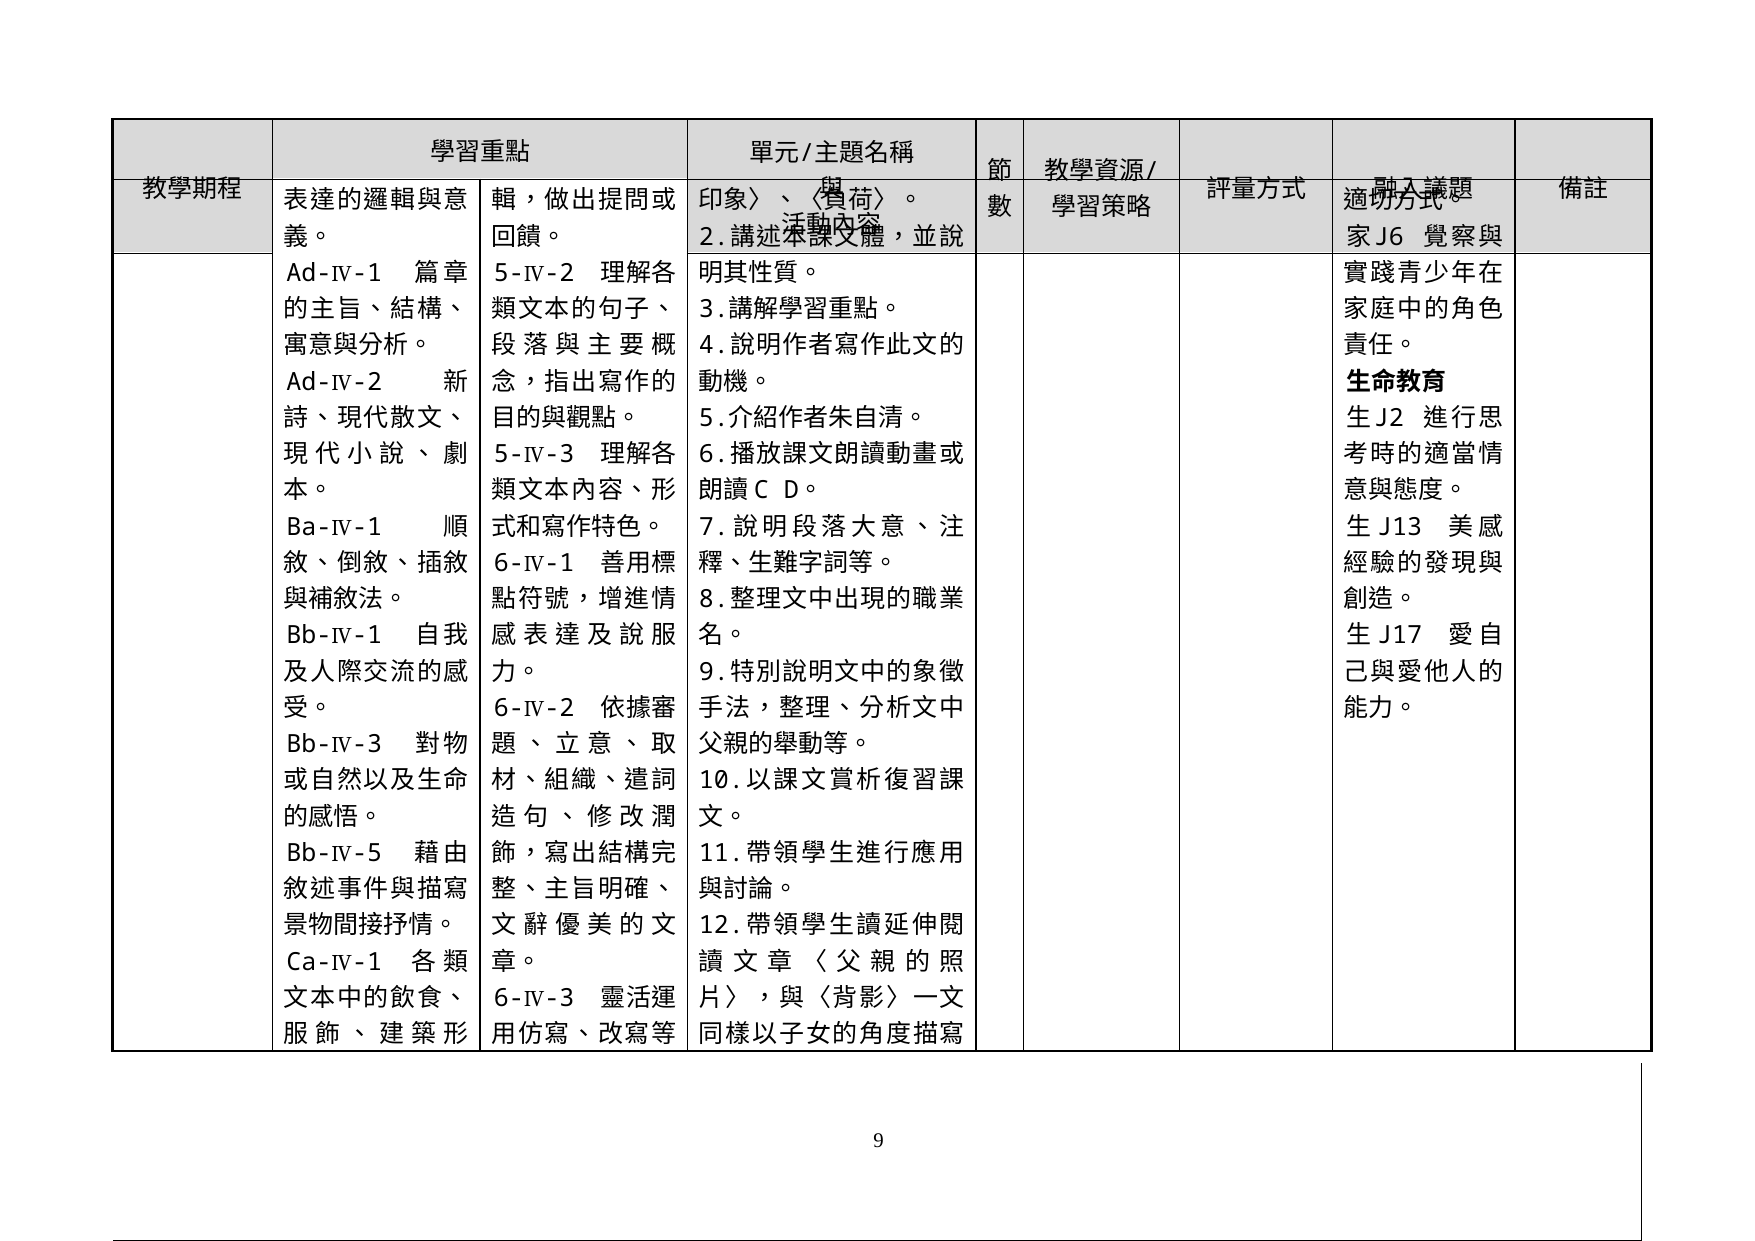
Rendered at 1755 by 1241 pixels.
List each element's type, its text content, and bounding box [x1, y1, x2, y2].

table_cell 家庭教育 家J3 了解人際交往、親密關係的發展，以及溝通與衝突處理。 家J4 探討人際交往、約會、婚姻與家庭建立的歷程。 家J5 了解與家人溝通互動及相互支持的適切方式。 家J6 覺察與實踐青少年在家庭中的角色責任。 生命教育 生J2 進行思考時的適當情意與態度。 生J13 美感經驗的發現與創造。 生J17 愛自己與愛他人的能力。 [1333, 180, 1514, 253]
table_cell 9 1 [977, 180, 1023, 253]
table_cell 第三課背影 準備活動 1.準備幾張「背影」的圖片，讓學生說出感覺。 2.詢問學生在〈背影〉一文中，作者幾次寫到父親的背影？這些描寫有何不同？又作者流淚幾次？分別發生在什麼樣的情況？ 發展活動 1.比較之前已學過的親情文學。例如：〈紙船印象〉、〈負荷〉。 2.講述本課文體，並說明其性質。 3.講解學習重點。 4.說明作者寫作此文的動機。 5.介紹作者朱自清。 6.播放課文朗讀動畫或朗讀C D。 7.說明段落大意、注釋、生難字詞等。 8.整理文中出現的職業名。 9.特別說明文中的象徵手法，整理、分析文中父親的舉動等。 10.以課文賞析復習課文。 11.帶領學生進行應用與討論。 12.帶領學生讀延伸閱讀文章〈父親的照片〉，與〈背影〉一文同樣以子女的角度描寫父親，可進行比較閱讀。或請學生自行閱讀，教師以簡單提問檢測學生的閱讀情形。 13.請學生挑選課文中不同情境畫成圖畫，或以連環漫畫呈現，並請學生發表為何選擇這些情境。 綜合活動 1.回家作業：請學生練習習作題目並再次閱讀課文，並注意作者描寫父親背影以及作者流淚的文字，用不同顏色的色筆標註出來。 2.評量：總結本課已教過的知識，或以口頭提問、學習單的方式檢測學生學習狀況，加強學生不足的地方。 作文二 請你想像《背影》一課作者父親上下月台買橘子的經典畫面，並改寫這段：「我說道：『爸爸，您走吧！』他望車外看了一看，說：『我買幾個橘子去，你就在此地不要走動。』我……」之後的一連串動作，使其變成另一個感人的「父與子」的故事……，文長約500字。 [688, 180, 975, 253]
table_cell 9 1 [977, 254, 1023, 1050]
table_header 教學資源/學習策略 [1024, 120, 1179, 179]
table_cell 家庭教育 家J3 了解人際交往、親密關係的發展，以及溝通與衝突處理。 家J4 探討人際交往、約會、婚姻與家庭建立的歷程。 家J5 了解與家人溝通互動及相互支持的適切方式。 家J6 覺察與實踐青少年在家庭中的角色責任。 生命教育 生J2 進行思考時的適當情意與態度。 生J13 美感經驗的發現與創造。 生J17 愛自己與愛他人的能力。 [1333, 254, 1514, 1050]
table_cell 第五週(3/6~3/12) 第六週(3/13~3/19) [114, 254, 272, 1050]
table_header 單元/主題名稱 與 活動內容 [688, 120, 975, 179]
table_cell [1516, 254, 1650, 1050]
table_cell 1.實作評量 2.口頭評量 3.自我評量 4.作業評量 5.作文評量 [1180, 254, 1332, 1050]
table_header [1333, 120, 1514, 179]
table_cell 表達的邏輯與意義。 Ad-Ⅳ-1 篇章的主旨、結構、寓意與分析。 Ad-Ⅳ-2 新詩、現代散文、現代小說、劇本。 Ba-Ⅳ-1 順敘、倒敘、插敘與補敘法。 Bb-Ⅳ-1 自我及人際交流的感受。 Bb-Ⅳ-3 對物或自然以及生命的感悟。 Bb-Ⅳ-5 藉由敘述事件與描寫景物間接抒情。 Ca-Ⅳ-1 各類文本中的飲食、服飾、建築形 [273, 180, 479, 1050]
table_cell 1.實作評量 2.口頭評量 3.自我評量 4.作業評量 5.作文評量 [1180, 180, 1332, 253]
table_cell 1.教學ppt 2.學習單 3.影音資料 4.網路資料 [1024, 180, 1179, 253]
table_header 學習重點 [273, 120, 687, 178]
table_cell 輯，做出提問或回饋。 5-Ⅳ-2 理解各類文本的句子、段落與主要概念，指出寫作的目的與觀點。 5-Ⅳ-3 理解各類文本內容、形式和寫作特色。 6-Ⅳ-1 善用標點符號，增進情感表達及說服力。 6-Ⅳ-2 依據審題、立意、取材、組織、遣詞造句、修改潤飾，寫出結構完整、主旨明確、文辭優美的文章。 6-Ⅳ-3 靈活運用仿寫、改寫等 [481, 180, 687, 1050]
table_cell [1564, 180, 1570, 188]
table_header [114, 120, 272, 179]
table_header [1516, 120, 1650, 179]
table_header [1180, 120, 1332, 179]
table_cell 第五週(3/6~3/12) 第六週(3/13~3/19) [114, 180, 272, 253]
table_cell [1516, 180, 1650, 253]
table_header 節數 [977, 120, 1023, 179]
table_cell 1.教學ppt 2.學習單 3.影音資料 4.網路資料 [1024, 254, 1179, 1050]
table_cell 第三課背影 準備活動 1.準備幾張「背影」的圖片，讓學生說出感覺。 2.詢問學生在〈背影〉一文中，作者幾次寫到父親的背影？這些描寫有何不同？又作者流淚幾次？分別發生在什麼樣的情況？ 發展活動 1.比較之前已學過的親情文學。例如：〈紙船印象〉、〈負荷〉。 2.講述本課文體，並說明其性質。 3.講解學習重點。 4.說明作者寫作此文的動機。 5.介紹作者朱自清。 6.播放課文朗讀動畫或朗讀C D。 7.說明段落大意、注釋、生難字詞等。 8.整理文中出現的職業名。 9.特別說明文中的象徵手法，整理、分析文中父親的舉動等。 10.以課文賞析復習課文。 11.帶領學生進行應用與討論。 12.帶領學生讀延伸閱讀文章〈父親的照片〉，與〈背影〉一文同樣以子女的角度描寫父親，可進行比較閱讀。或請學生自行閱讀，教師以簡單提問檢測學生的閱讀情形。 13.請學生挑選課文中不同情境畫成圖畫，或以連環漫畫呈現，並請學生發表為何選擇這些情境。 綜合活動 1.回家作業：請學生練習習作題目並再次閱讀課文，並注意作者描寫父親背影以及作者流淚的文字，用不同顏色的色筆標註出來。 2.評量：總結本課已教過的知識，或以口頭提問、學習單的方式檢測學生學習狀況，加強學生不足的地方。 作文二 請你想像《背影》一課作者父親上下月台買橘子的經典畫面，並改寫這段：「我說道：『爸爸，您走吧！』他望車外看了一看，說：『我買幾個橘子去，你就在此地不要走動。』我……」之後的一連串動作，使其變成另一個感人的「父與子」的故事……，文長約500字。 [688, 254, 975, 1050]
